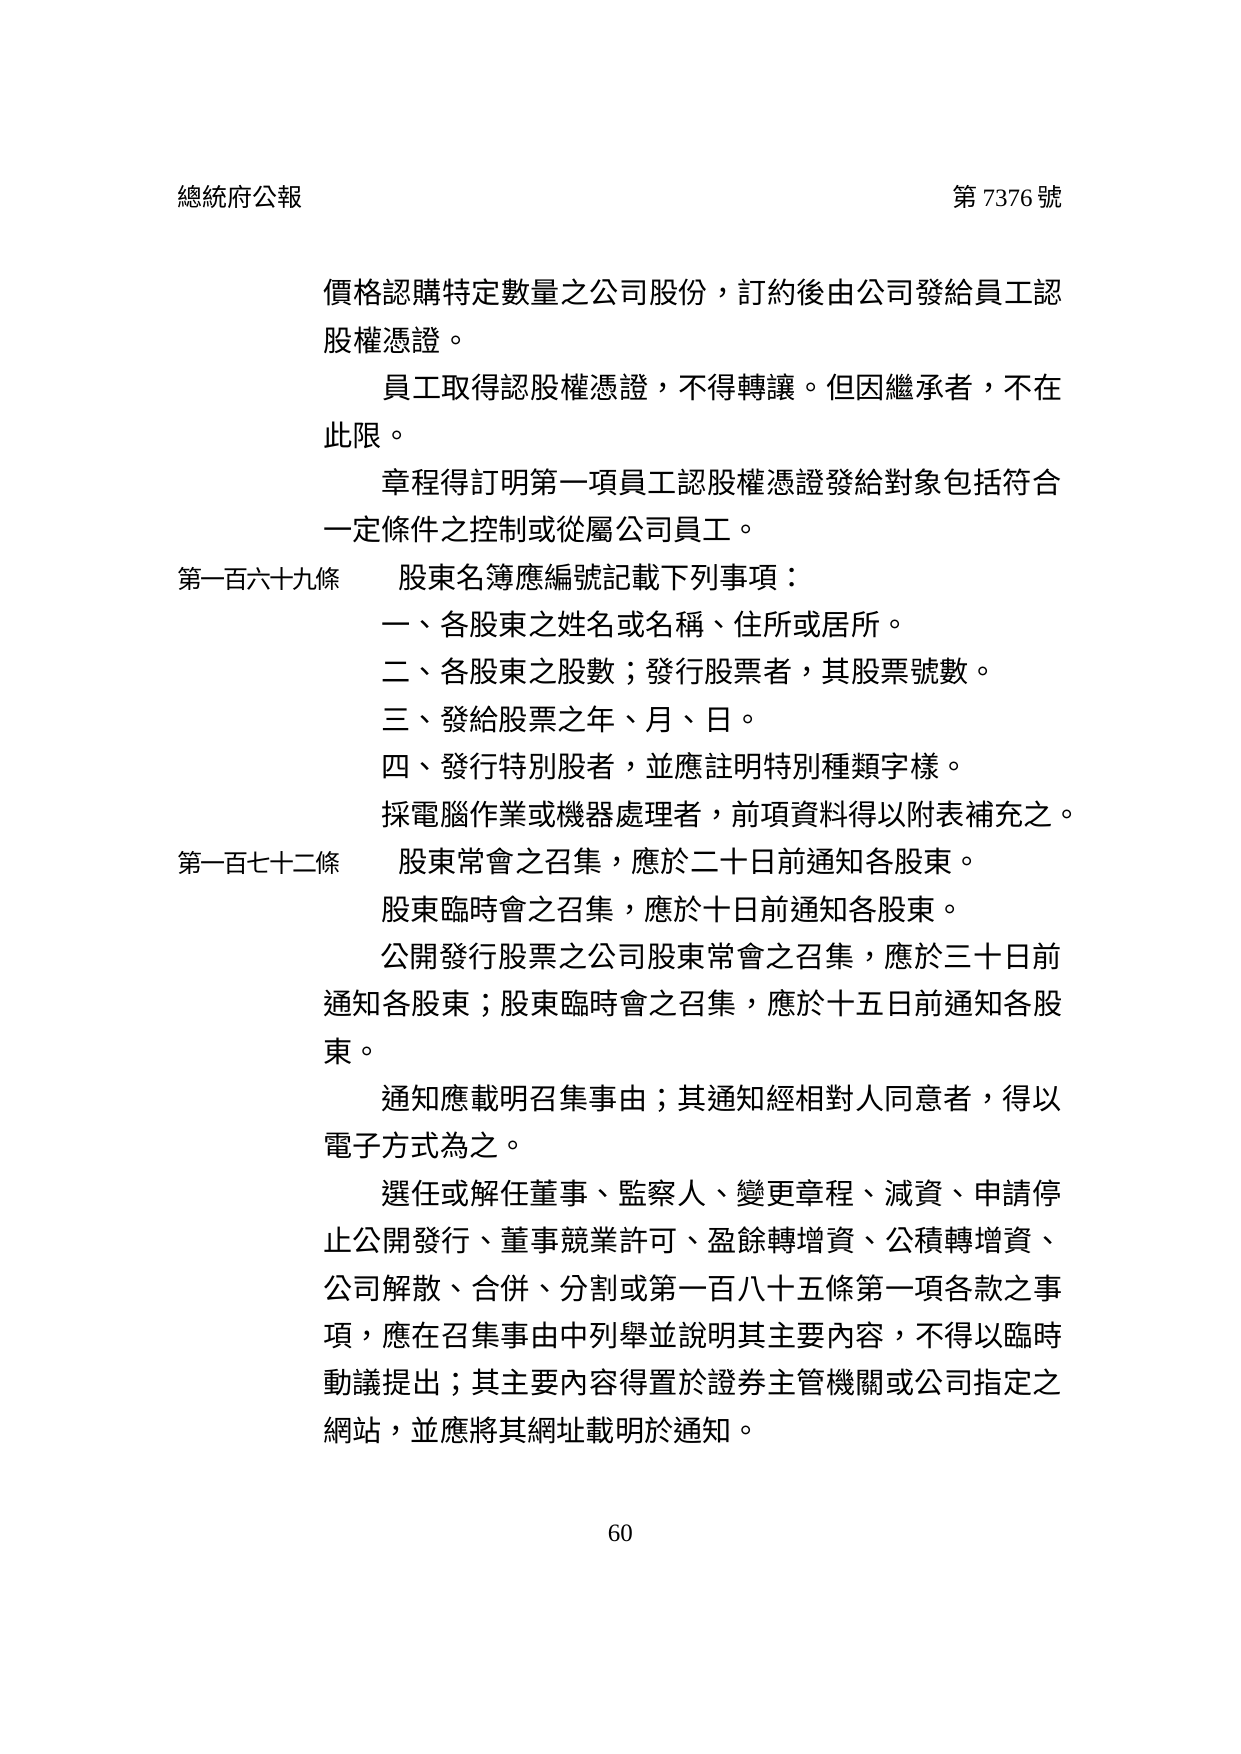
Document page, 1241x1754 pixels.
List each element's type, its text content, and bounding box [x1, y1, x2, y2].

text 一、各股東之姓名或名稱、住所或居所。 [381, 598, 1063, 645]
text 章程得訂明第一項員工認股權憑證發給對象包括符合一定條件之控制或從屬公司員工。 [323, 455, 1063, 550]
text 選任或解任董事、監察人、變更章程、減資、申請停止公開發行、董事競業許可、盈餘轉增資、公積轉增資、公司解散、合併、分割或第一百八十五條第一項各款之事項，應在召集事由中列舉並說明其主要內容，不得以臨時動議提出；其主要內容得置於證券主管機關或公司指定之網站，並應將其網址載明於通知。 [323, 1166, 1063, 1451]
text 價格認購特定數量之公司股份，訂約後由公司發給員工認股權憑證。 [177, 266, 1063, 361]
text 第一百六十九條 股東名簿應編號記載下列事項： [177, 550, 1063, 598]
text 第一百七十二條 股東常會之召集，應於二十日前通知各股東。 [177, 834, 1063, 882]
text 四、發行特別股者，並應註明特別種類字樣。 [381, 740, 1063, 787]
text 通知應載明召集事由；其通知經相對人同意者，得以電子方式為之。 [323, 1072, 1063, 1166]
text 員工取得認股權憑證，不得轉讓。但因繼承者，不在此限。 [323, 361, 1063, 455]
text 股東臨時會之召集，應於十日前通知各股東。 [323, 882, 1063, 929]
text 採電腦作業或機器處理者，前項資料得以附表補充之。 [323, 787, 1063, 834]
text 三、發給股票之年、月、日。 [381, 692, 1063, 740]
text 二、各股東之股數；發行股票者，其股票號數。 [381, 645, 1063, 692]
text 公開發行股票之公司股東常會之召集，應於三十日前通知各股東；股東臨時會之召集，應於十五日前通知各股東。 [323, 929, 1063, 1072]
